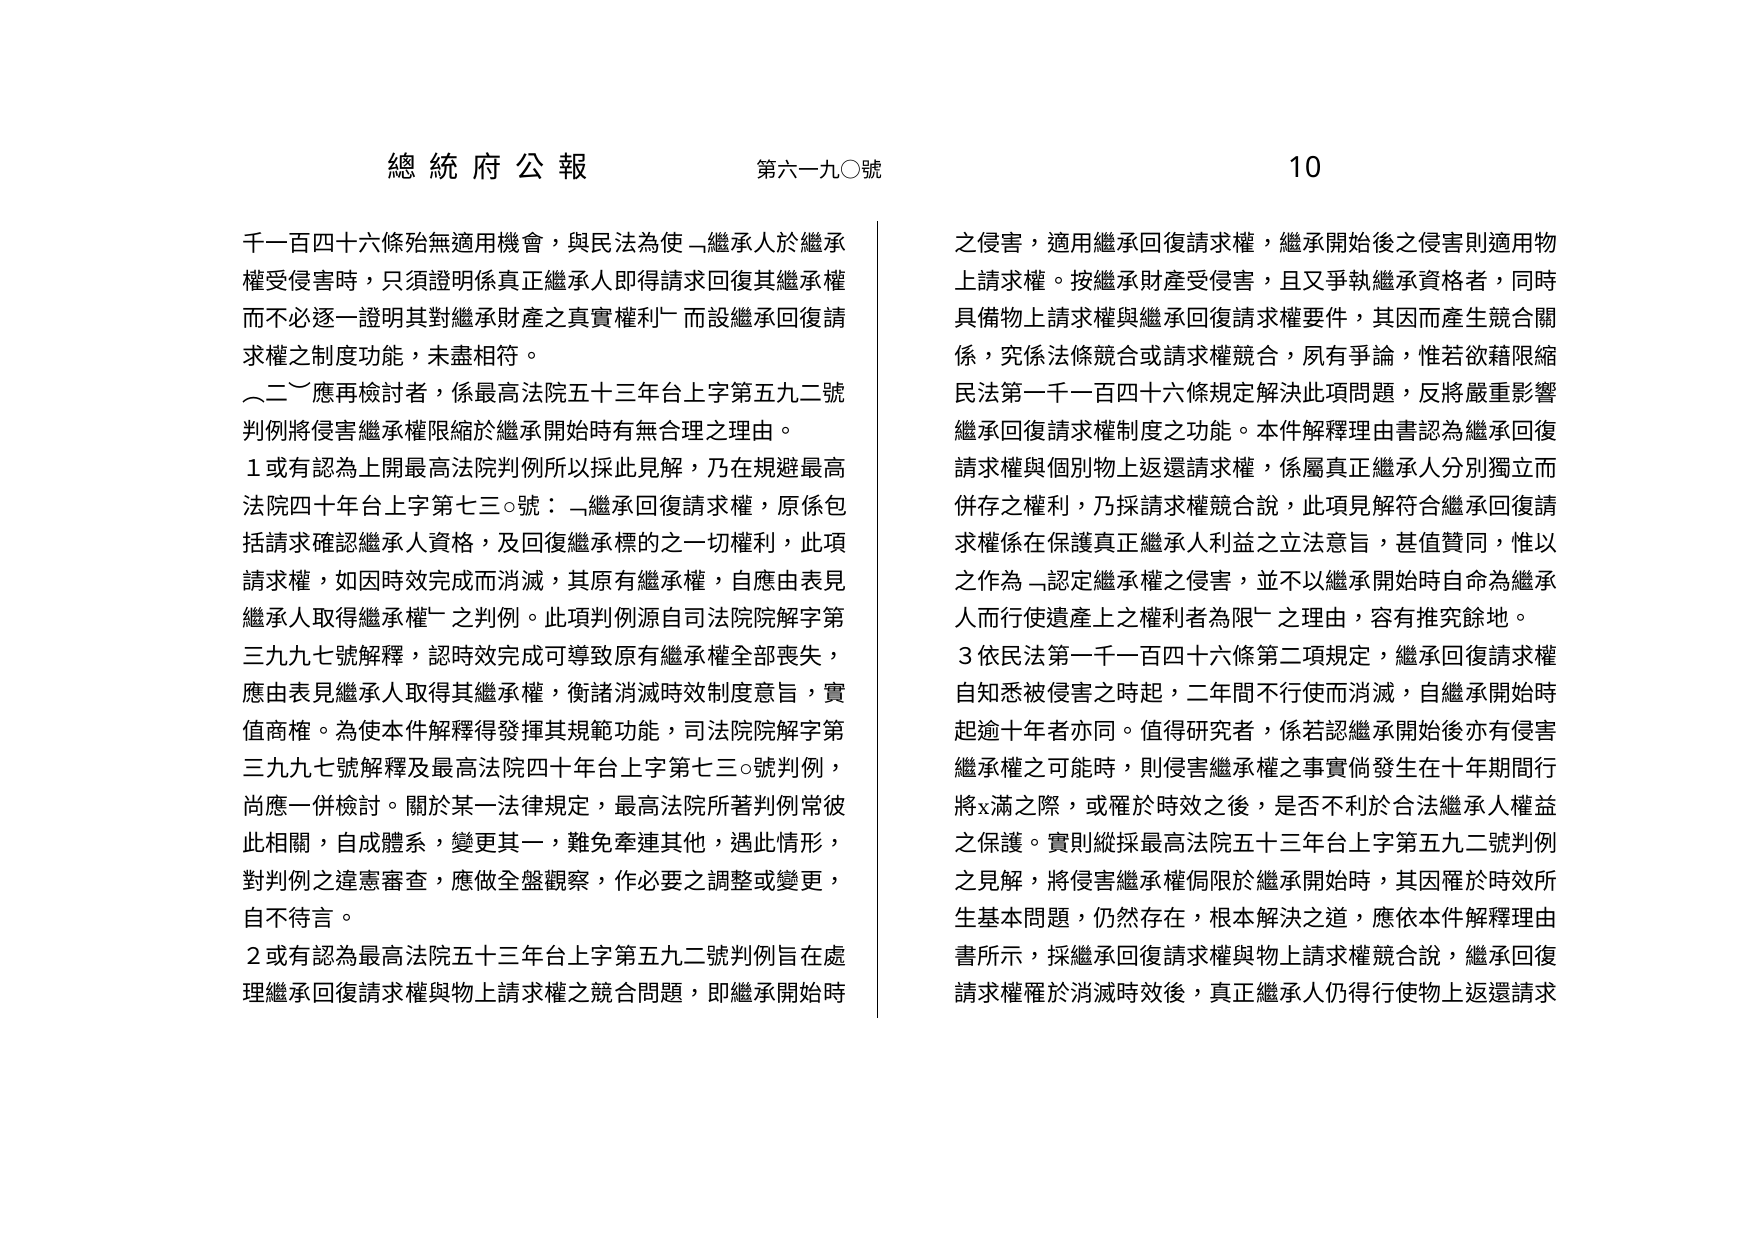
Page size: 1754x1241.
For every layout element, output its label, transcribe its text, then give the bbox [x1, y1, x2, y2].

text ︵一︶民法第一千一百四十六條規定：﹁繼承權被侵害者，被害人或其法定代理人得請求回復之，前項回復請求權，自知悉被侵害之時起二年間不行使而消滅，自繼承開始時起逾十年者亦同。﹂關於侵害繼承權之時點，最高法院二十九年上字第一五○四號判例謂：﹁兄於父之繼承開始時，即已自命為唯一繼承人，而行使遺產上之權利，即係侵害弟之繼承權。﹂最高法院五十三年台上字第五九二號判例更進一步認為：﹁財產權因繼承而取得者，係基於法律之規定，繼承一經開始，被繼承人財產上一切權利義務，即為繼承人所承受，而毋須為繼承之意思表示，故自命為繼承人而行使遺產上權利之人，必須於繼承開始時，即已有此事實之存在，方得謂之繼承權被侵害。若於繼承開始後，始發生此事實，則其侵害者，為繼承人已取得之權利，而非侵害繼承權，自無民法第一千一百四十六條之適用。﹂據其文義及體系觀之，上開判例係以侵害時間作為判斷基準，即繼承開始時，自命為繼承人而行使遺產上之權利者，為繼承權之侵害；反之，於繼承開始後，始自命為繼承人而行使遺產上之權利者，則非侵害繼承權，無民法第一千一百四十六條規定之適用。此項見解具有二點疑點：１繼承因被繼承人死亡而開始，繼承人自繼承開始時，承受被繼承人財產上之一切權利義務，惟不能由之而推論侵害繼承權必限定於﹁繼承開始時﹂，蓋就概念以言，僭稱繼承人者，須自命於繼承開始時即為繼承人，否則無由構成對他人繼承權之侵害，至其侵害事實於何時發生，應所不問。２最高法院上開判例所謂開始繼承時，若指被繼承人死亡之時，則侵害繼承權之事實，勢難成立，民法第一千一百四十六條殆無適用機會，與民法為使﹁繼承人於繼承權受侵害時，只須證明係真正繼承人即得請求回復其繼承權而不必逐一證明其對繼承財產之真實權利﹂而設繼承回復請求權之制度功能，未盡相符。 [242, 222, 847, 372]
text 之侵害，適用繼承回復請求權，繼承開始後之侵害則適用物上請求權。按繼承財產受侵害，且又爭執繼承資格者，同時具備物上請求權與繼承回復請求權要件，其因而產生競合關係，究係法條競合或請求權競合，夙有爭論，惟若欲藉限縮民法第一千一百四十六條規定解決此項問題，反將嚴重影響繼承回復請求權制度之功能。本件解釋理由書認為繼承回復請求權與個別物上返還請求權，係屬真正繼承人分別獨立而併存之權利，乃採請求權競合說，此項見解符合繼承回復請求權係在保護真正繼承人利益之立法意旨，甚值贊同，惟以之作為﹁認定繼承權之侵害，並不以繼承開始時自命為繼承人而行使遺產上之權利者為限﹂之理由，容有推究餘地。 [954, 222, 1559, 634]
text ︵二︶應再檢討者，係最高法院五十三年台上字第五九二號判例將侵害繼承權限縮於繼承開始時有無合理之理由。 [242, 372, 847, 447]
text ３依民法第一千一百四十六條第二項規定，繼承回復請求權自知悉被侵害之時起，二年間不行使而消滅，自繼承開始時起逾十年者亦同。值得研究者，係若認繼承開始後亦有侵害繼承權之可能時，則侵害繼承權之事實倘發生在十年期間行將滿之際，或罹於時效之後，是否不利於合法繼承人權益之保護。實則縱採最高法院五十三年台上字第五九二號判例之見解，將侵害繼承權侷限於繼承開始時，其因罹於時效所生基本問題，仍然存在，根本解決之道，應依本件解釋理由書所示，採繼承回復請求權與物上請求權競合說，繼承回復請求權罹於消滅時效後，真正繼承人仍得行使物上返還請求 [954, 634, 1559, 1009]
text １或有認為上開最高法院判例所以採此見解，乃在規避最高法院四十年台上字第七三○號：﹁繼承回復請求權，原係包括請求確認繼承人資格，及回復繼承標的之一切權利，此項請求權，如因時效完成而消滅，其原有繼承權，自應由表見繼承人取得繼承權﹂之判例。此項判例源自司法院院解字第三九九七號解釋，認時效完成可導致原有繼承權全部喪失，應由表見繼承人取得其繼承權，衡諸消滅時效制度意旨，實值商榷。為使本件解釋得發揮其規範功能，司法院院解字第三九九七號解釋及最高法院四十年台上字第七三○號判例，尚應一併檢討。關於某一法律規定，最高法院所著判例常彼此相關，自成體系，變更其一，難免牽連其他，遇此情形，對判例之違憲審查，應做全盤觀察，作必要之調整或變更，自不待言。 [242, 447, 847, 934]
text ２或有認為最高法院五十三年台上字第五九二號判例旨在處理繼承回復請求權與物上請求權之競合問題，即繼承開始時 [242, 934, 847, 1009]
